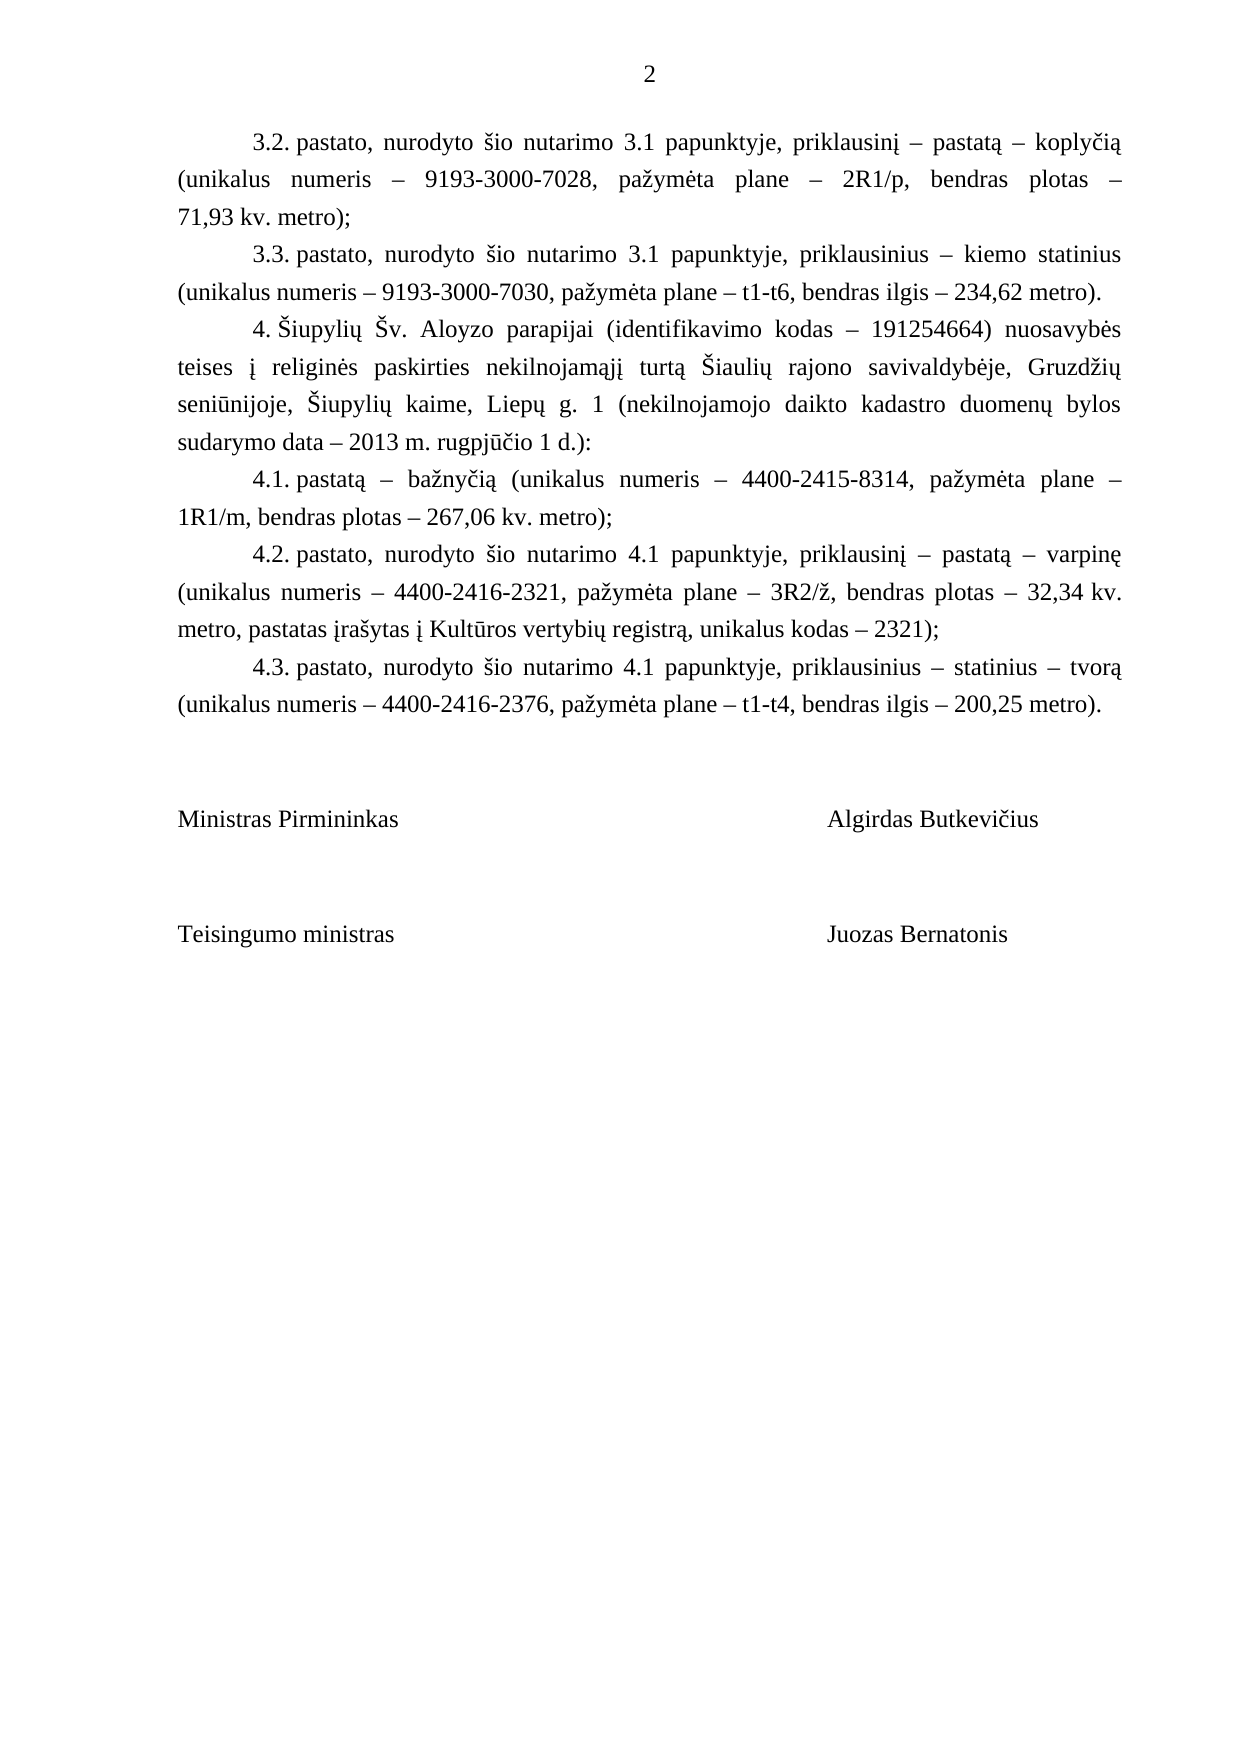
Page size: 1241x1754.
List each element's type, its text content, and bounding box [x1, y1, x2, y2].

text 3.2. pastato, nurodyto šio nutarimo 3.1 papunktyje, priklausinį – pastatą – koplyčią (unikalus numeris – 9193-3000-7028, pažymėta plane – 2R1/p, bendras plotas – 71,93 kv. metro); [177, 118, 1122, 231]
text 4.2. pastato, nurodyto šio nutarimo 4.1 papunktyje, priklausinį – pastatą – varpinę (unikalus numeris – 4400-2416-2321, pažymėta plane – 3R2/ž, bendras plotas – 32,34 kv. metro, pastatas įrašytas į Kultūros vertybių registrą, unikalus kodas – 2321); [177, 531, 1122, 643]
text 4. Šiupylių Šv. Aloyzo parapijai (identifikavimo kodas – 191254664) nuosavybės teises į religinės paskirties nekilnojamąjį turtą Šiaulių rajono savivaldybėje, Gruzdžių seniūnijoje, Šiupylių kaime, Liepų g. 1 (nekilnojamojo daikto kadastro duomenų bylos sudarymo data – 2013 m. rugpjūčio 1 d.): [177, 306, 1122, 456]
text 3.3. pastato, nurodyto šio nutarimo 3.1 papunktyje, priklausinius – kiemo statinius (unikalus numeris – 9193-3000-7030, pažymėta plane – t1-t6, bendras ilgis – 234,62 metro). [177, 231, 1122, 306]
text 4.1. pastatą – bažnyčią (unikalus numeris – 4400-2415-8314, pažymėta plane – 1R1/m, bendras plotas – 267,06 kv. metro); [177, 456, 1122, 531]
text Ministras Pirmininkas Algirdas Butkevičius [177, 804, 1122, 833]
text Teisingumo ministras Juozas Bernatonis [177, 919, 1122, 948]
text 4.3. pastato, nurodyto šio nutarimo 4.1 papunktyje, priklausinius – statinius – tvorą (unikalus numeris – 4400-2416-2376, pažymėta plane – t1-t4, bendras ilgis – 200,25 metro). [177, 643, 1122, 718]
